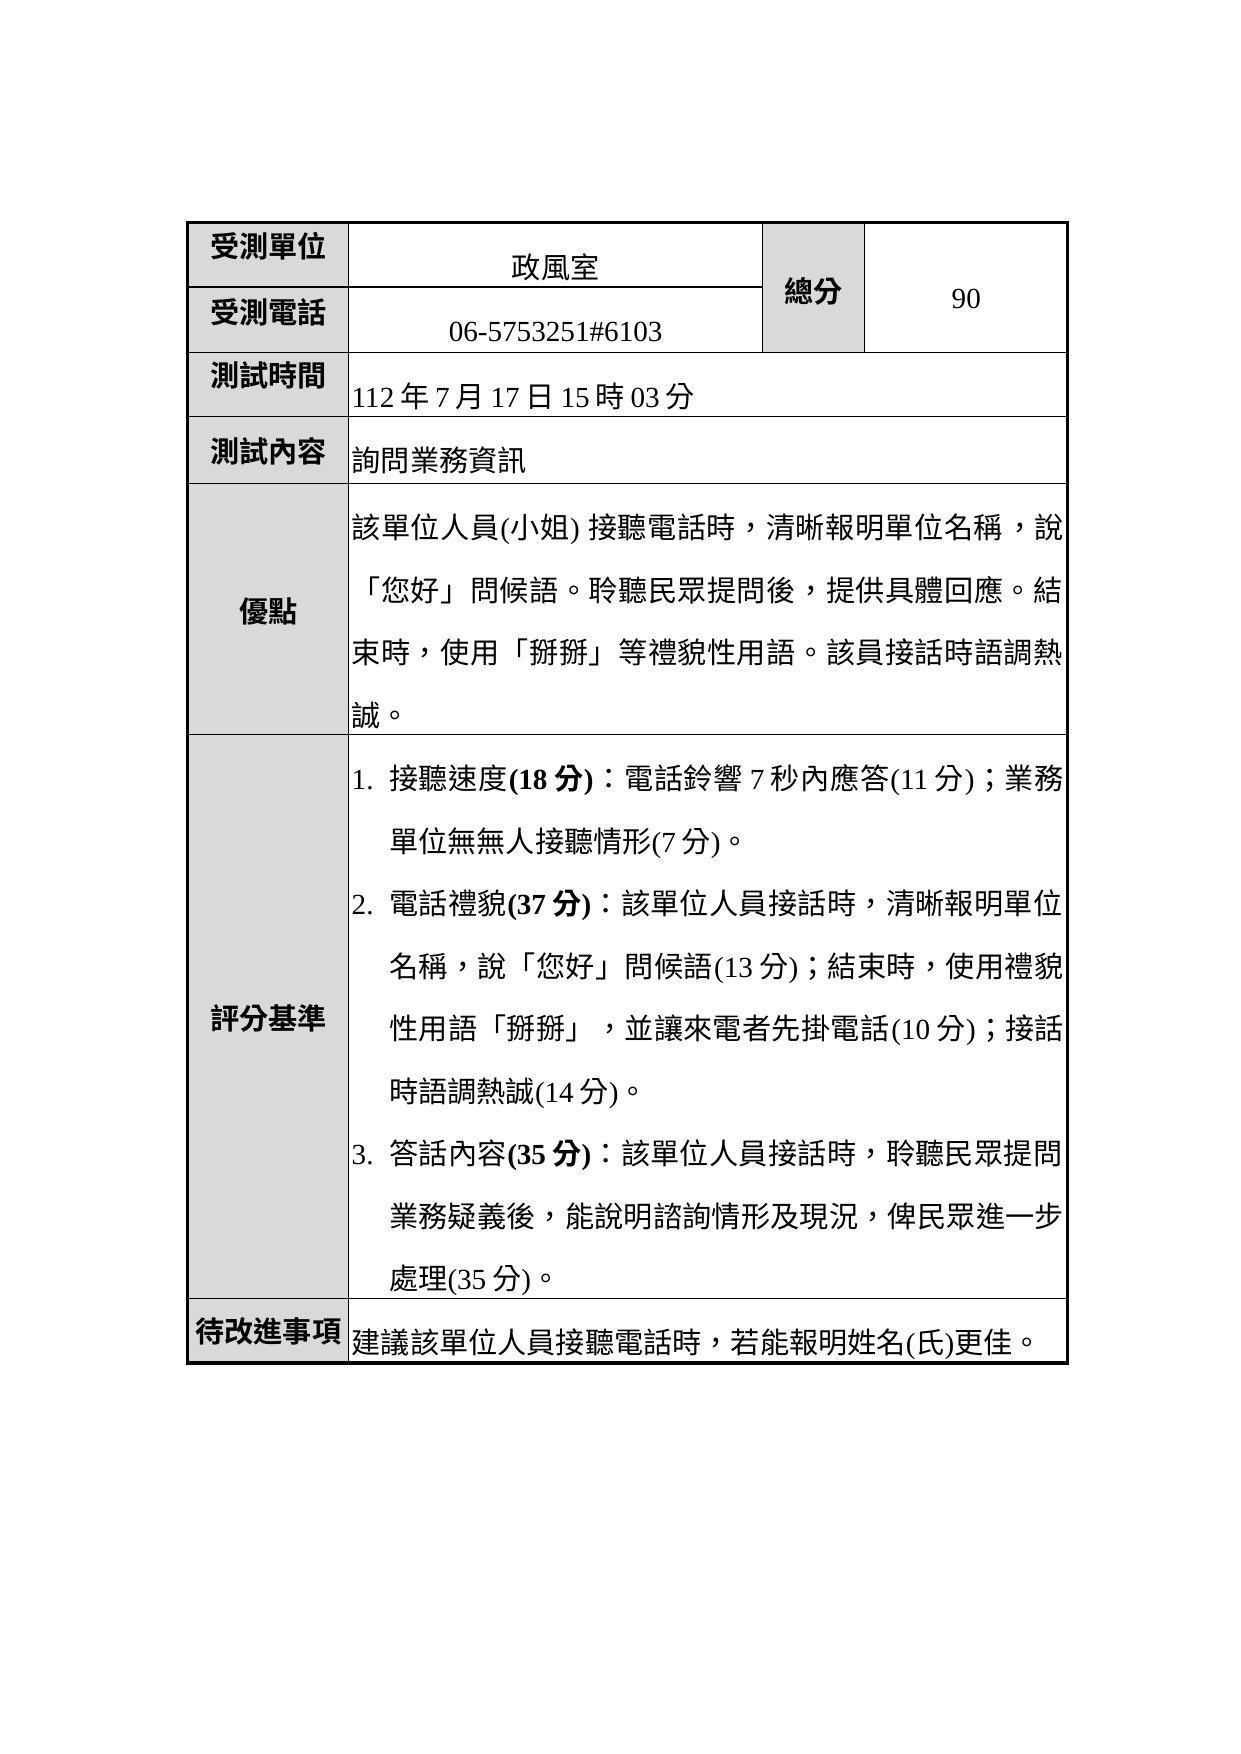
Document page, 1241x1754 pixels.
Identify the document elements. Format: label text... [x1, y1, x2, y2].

table_cell 06-5753251#6103 [349, 288, 762, 352]
table_cell 該單位人員(小姐) 接聽電話時，清晰報明單位名稱，說「您好」問候語。聆聽民眾提問後，提供具體回應。結束時，使用「掰掰」等禮貌性用語。該員接話時語調熱誠。 [349, 484, 1066, 734]
table_cell 112年7月17日15時03分 [349, 353, 1066, 416]
table_cell 測試內容 [189, 417, 348, 483]
table_cell 待改進事項 [189, 1299, 348, 1361]
table_cell 詢問業務資訊 [349, 417, 1066, 483]
table_header 總分 [763, 224, 864, 352]
table_cell 優點 [189, 484, 348, 734]
table_header 受測單位 [189, 224, 348, 286]
table_cell 受測電話 [189, 288, 348, 352]
table_cell 評分基準 [189, 735, 348, 1298]
table_cell 接聽速度(18分)：電話鈴響7秒內應答(11分)；業務單位無無人接聽情形(7分)。 電話禮貌(37分)：該單位人員接話時，清晰報明單位名稱，說「您好」問候語(13分)；結束時，使用禮貌性用語「掰掰」，並讓來電者先掛電話(10分)；接話時語調熱誠(14分)。 答話內容(35分)：該單位人員接話時，聆聽民眾提問業務疑義後，能說明諮詢情形及現況，俾民眾進一步處理(35分)。 [349, 735, 1066, 1298]
table_header 90 [865, 224, 1066, 352]
table_header 政風室 [349, 224, 762, 286]
table_cell 測試時間 [189, 353, 348, 416]
table_cell 建議該單位人員接聽電話時，若能報明姓名(氏)更佳。 [349, 1299, 1066, 1361]
